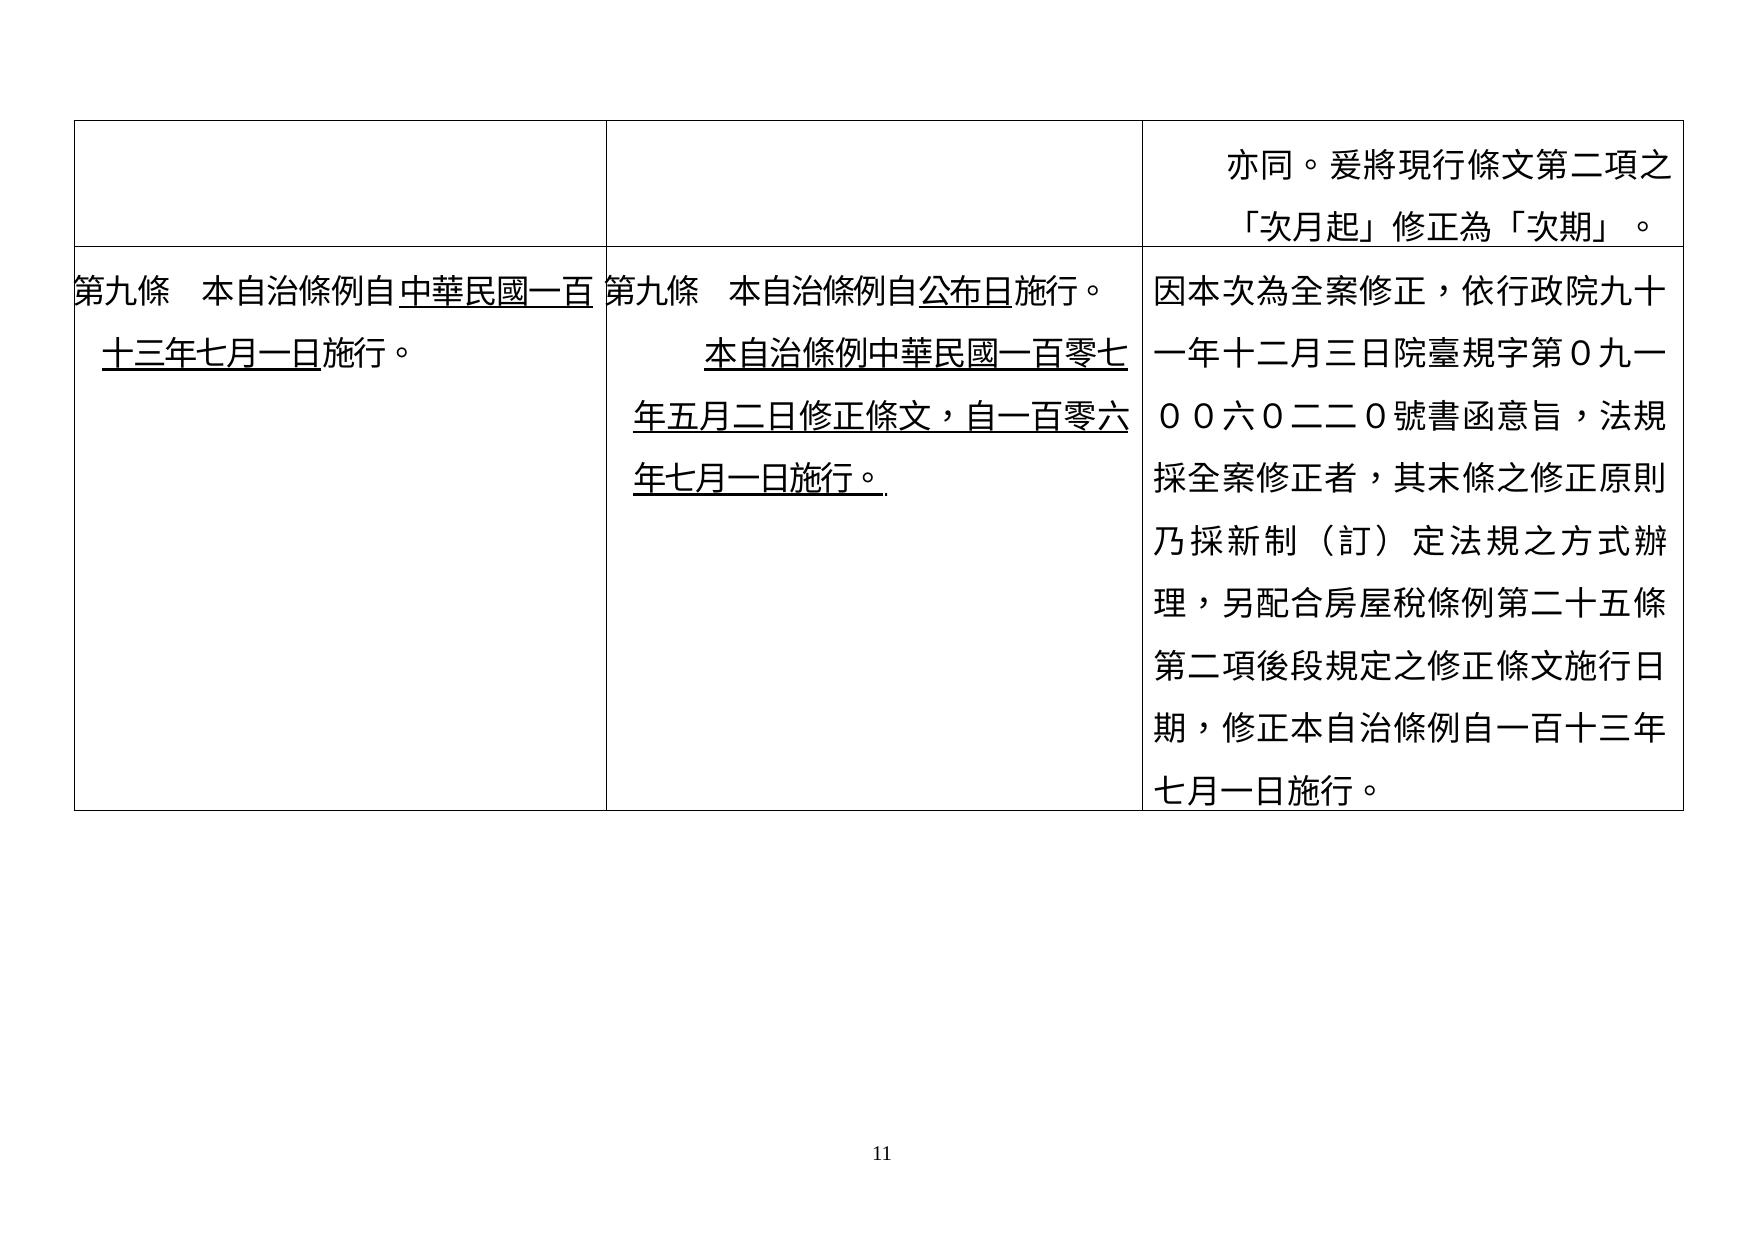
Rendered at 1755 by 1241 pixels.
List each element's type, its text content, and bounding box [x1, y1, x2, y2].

table_cell 第九條 本自治條例自中華民國一百十三年七月一日施行。 [75, 247, 606, 810]
table_cell 亦同。爰將現行條文第二項之「次月起」修正為「次期」。 [1143, 121, 1683, 246]
table_cell 第九條 本自治條例自公布日施行。 本自治條例中華民國一百零七年五月二日修正條文，自一百零六年七月一日施行。 [607, 247, 1142, 810]
table_cell [75, 121, 606, 246]
table_cell 因本次為全案修正，依行政院九十一年十二月三日院臺規字第０九一００六０二二０號書函意旨，法規採全案修正者，其末條之修正原則乃採新制（訂）定法規之方式辦理，另配合房屋稅條例第二十五條第二項後段規定之修正條文施行日期，修正本自治條例自一百十三年七月一日施行。 [1143, 247, 1683, 810]
table_cell 第八條 依第四條規定免徵地價稅者，其於免徵原因消滅時，土地所有權人應即向所轄稅捐稽徵機關申報，自次（年）期恢復課徵。 依第五條規定減徵房屋稅者，其於減徵原因消滅時，房屋所有權人應即向所轄稅捐稽徵機關申報，自次月起恢復全額課徵。 [607, 121, 1142, 246]
